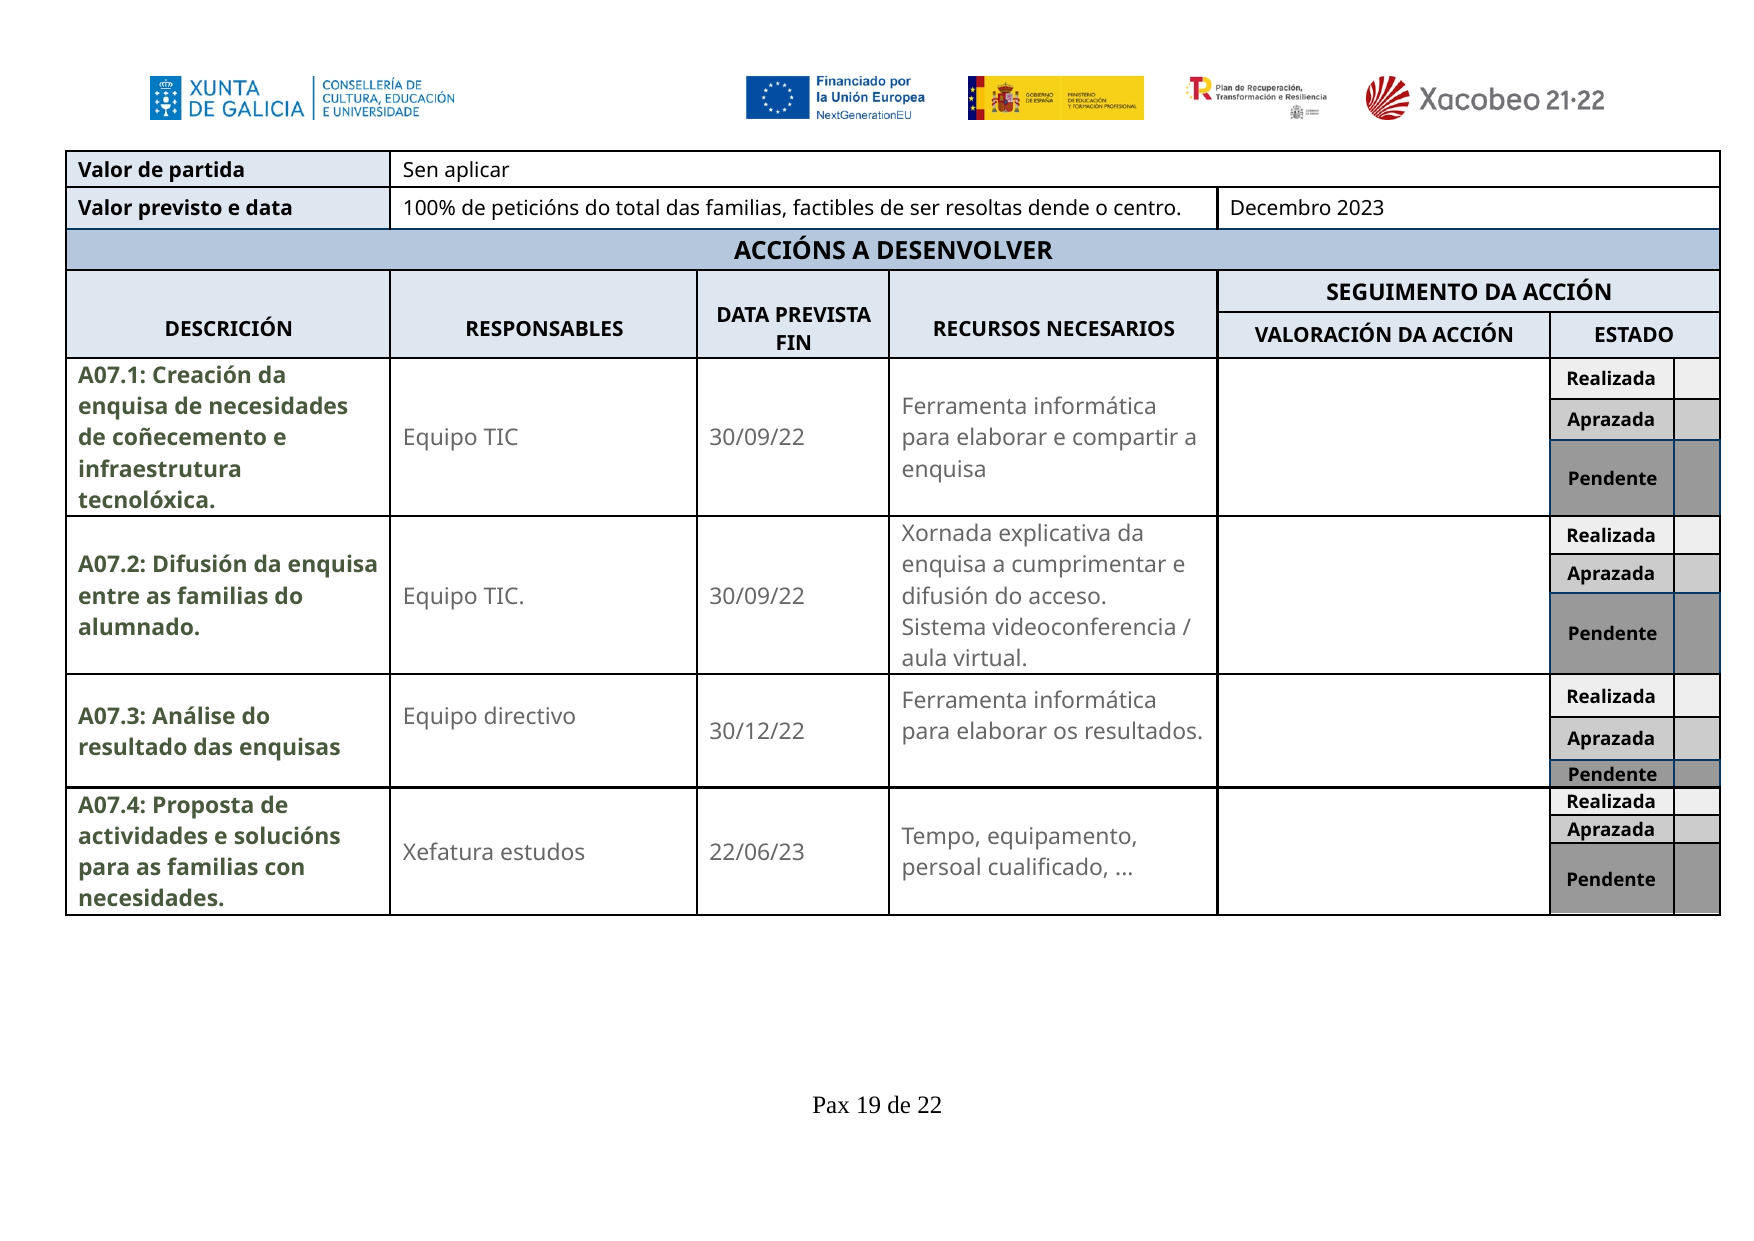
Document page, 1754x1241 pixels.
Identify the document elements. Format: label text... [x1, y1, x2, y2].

table_cell Pendente [1551, 844, 1673, 913]
table_cell [1675, 816, 1719, 842]
table_cell Ferramenta informática para elaborar e compartir a enquisa [890, 359, 1216, 515]
table_cell RESPONSABLES [391, 271, 696, 357]
table_cell Aprazada [1551, 555, 1673, 592]
table_cell Equipo TIC [391, 359, 696, 515]
table_cell Pendente [1551, 441, 1673, 515]
table_cell [1219, 359, 1549, 515]
table_cell [1675, 844, 1719, 913]
table_cell 30/09/22 [698, 517, 888, 673]
table_cell SEGUIMENTO DA ACCIÓN [1219, 271, 1719, 311]
table_cell [1675, 594, 1719, 673]
table_cell [1675, 675, 1719, 716]
table_cell Valor de partida [67, 152, 389, 186]
table_cell [1219, 789, 1549, 913]
table_cell [1675, 400, 1719, 439]
table_cell 100% de peticións do total das familias, factibles de ser resoltas dende o centro. [391, 188, 1216, 228]
table_cell Pendente [1551, 594, 1673, 673]
table_cell Aprazada [1551, 816, 1673, 842]
table_cell RECURSOS NECESARIOS [890, 271, 1216, 357]
table_cell 22/06/23 [698, 789, 888, 913]
table_cell [1219, 517, 1549, 673]
table_cell Xornada explicativa da enquisa a cumprimentar e difusión do acceso. Sistema videoconferencia / aula virtual. [890, 517, 1216, 673]
table_cell A07.1: Creación da enquisa de necesidades de coñecemento e infraestrutura tecnolóxica. [67, 359, 389, 515]
table_cell 30/12/22 [698, 675, 888, 786]
table_cell [1675, 761, 1719, 786]
table_cell [1675, 517, 1719, 553]
table_cell Pendente [1551, 761, 1673, 786]
table_cell ACCIÓNS A DESENVOLVER [67, 230, 1719, 269]
table_cell Equipo TIC. [391, 517, 696, 673]
table_cell Ferramenta informática para elaborar os resultados. [890, 675, 1216, 786]
table_cell [1675, 555, 1719, 592]
table_cell Decembro 2023 [1219, 188, 1719, 228]
table_cell DATA PREVISTA FIN [698, 271, 888, 357]
table_cell Aprazada [1551, 400, 1673, 439]
table_cell Realizada [1551, 359, 1673, 398]
table_cell ESTADO [1551, 313, 1719, 357]
table_cell [1675, 718, 1719, 759]
table_cell [1675, 359, 1719, 398]
table_cell Realizada [1551, 789, 1673, 814]
table_cell 30/09/22 [698, 359, 888, 515]
table_cell A07.2: Difusión da enquisa entre as familias do alumnado. [67, 517, 389, 673]
table_cell Aprazada [1551, 718, 1673, 759]
table_cell A07.3: Análise do resultado das enquisas [67, 675, 389, 786]
table_cell VALORACIÓN DA ACCIÓN [1219, 313, 1549, 357]
table_cell DESCRICIÓN [67, 271, 389, 357]
table_cell [1675, 441, 1719, 515]
table_cell A07.4: Proposta de actividades e solucións para as familias con necesidades. [67, 789, 389, 913]
table_cell Xefatura estudos [391, 789, 696, 913]
table_cell Equipo directivo [391, 675, 696, 786]
table_cell Sen aplicar [391, 152, 1719, 186]
table_cell Realizada [1551, 675, 1673, 716]
table_cell Tempo, equipamento, persoal cualificado, ... [890, 789, 1216, 913]
table_cell [1219, 675, 1549, 786]
table_cell Valor previsto e data [67, 188, 389, 228]
table_cell Realizada [1551, 517, 1673, 553]
table_cell [1675, 789, 1719, 814]
